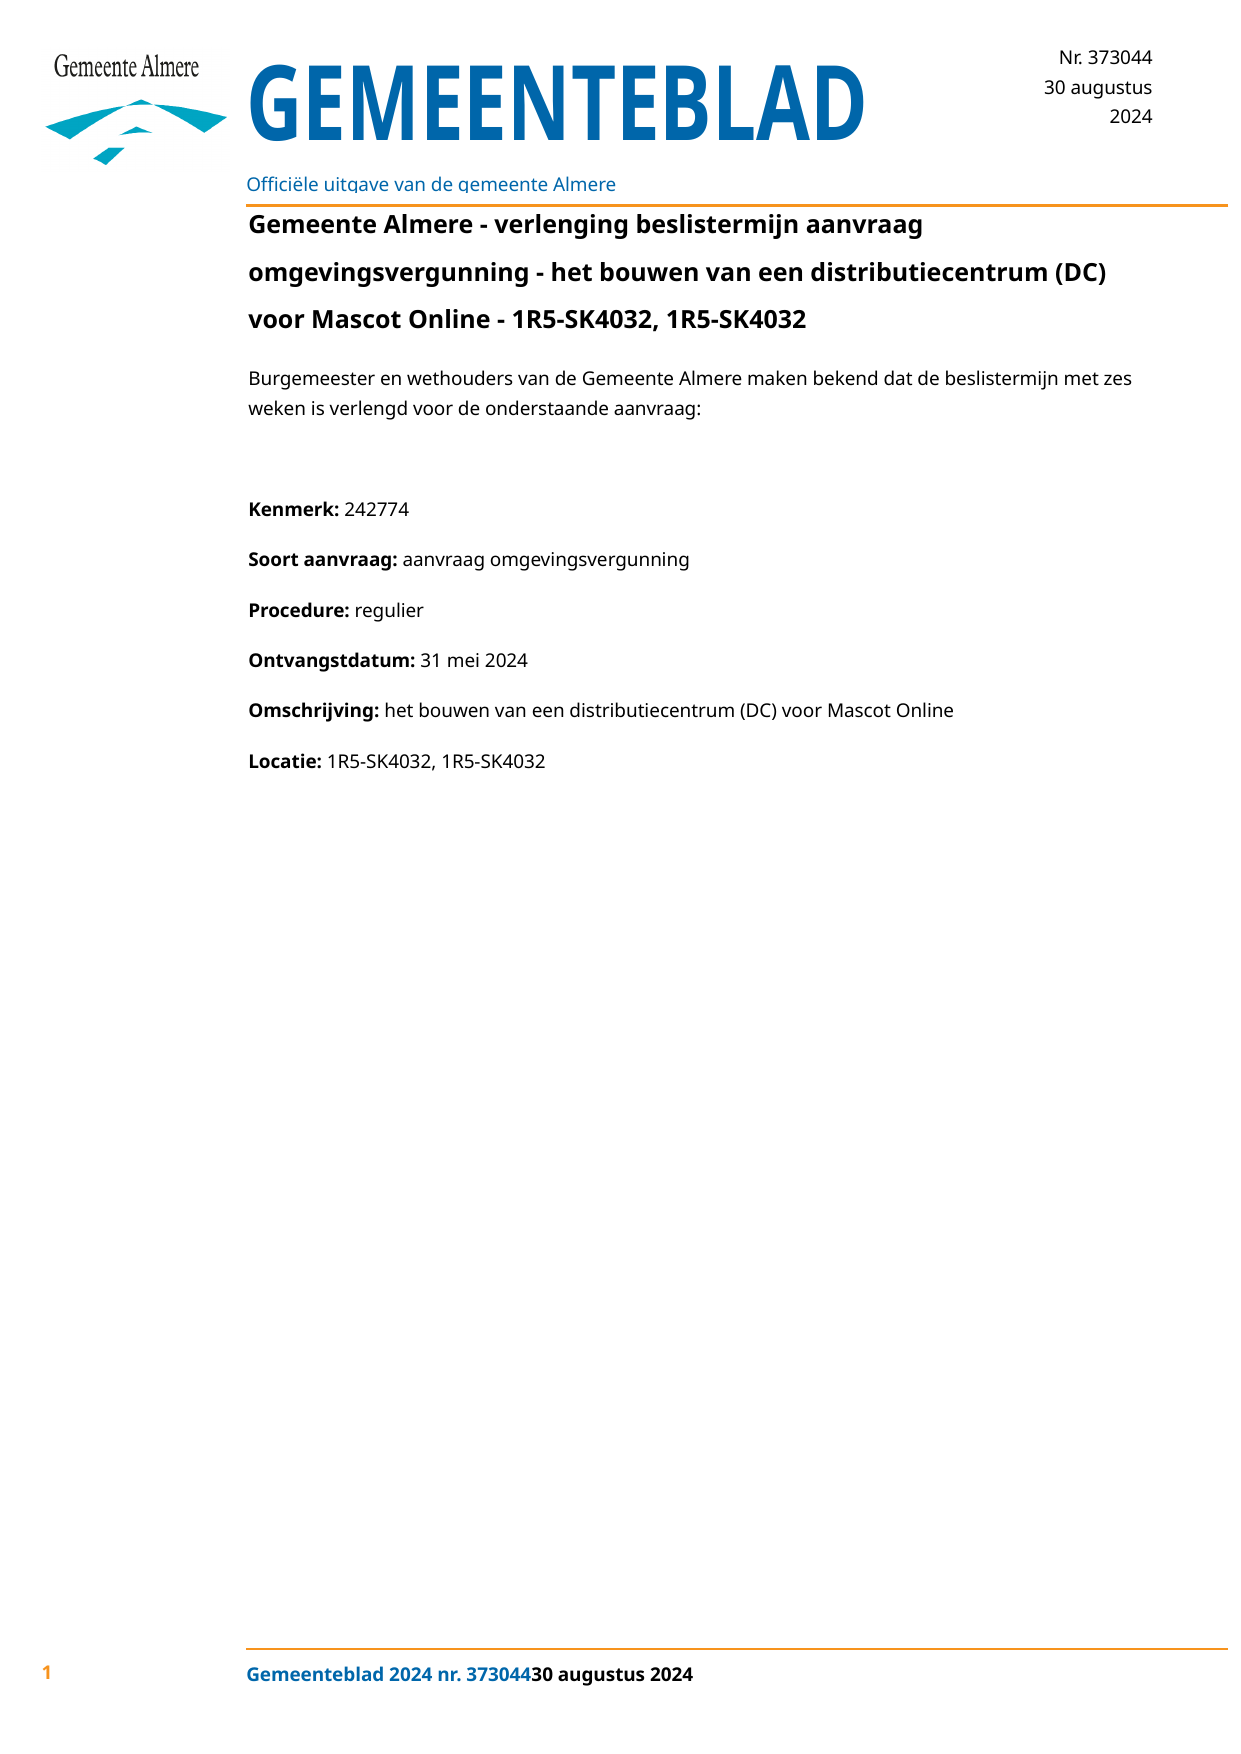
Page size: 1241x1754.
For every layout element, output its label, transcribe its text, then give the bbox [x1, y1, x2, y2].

picture [41, 47, 231, 172]
text Soort aanvraag: aanvraag omgevingsvergunning [248, 546, 1152, 572]
text Procedure: regulier [248, 597, 1152, 622]
text Kenmerk: 242774 [248, 496, 1152, 522]
text Gemeente Almere - verlenging beslistermijn aanvraag omgevingsvergunning - het bouwen van een distributiecentrum (DC) voor Mascot Online - 1R5-SK4032, 1R5-SK4032 [248, 207, 1152, 336]
text Locatie: 1R5-SK4032, 1R5-SK4032 [248, 748, 1152, 774]
text Burgemeester en wethouders van de Gemeente Almere maken bekend dat de beslistermijn met zes weken is verlengd voor de onderstaande aanvraag: [248, 366, 1152, 421]
text Omschrijving: het bouwen van een distributiecentrum (DC) voor Mascot Online [248, 698, 1152, 723]
text Ontvangstdatum: 31 mei 2024 [248, 647, 1152, 673]
